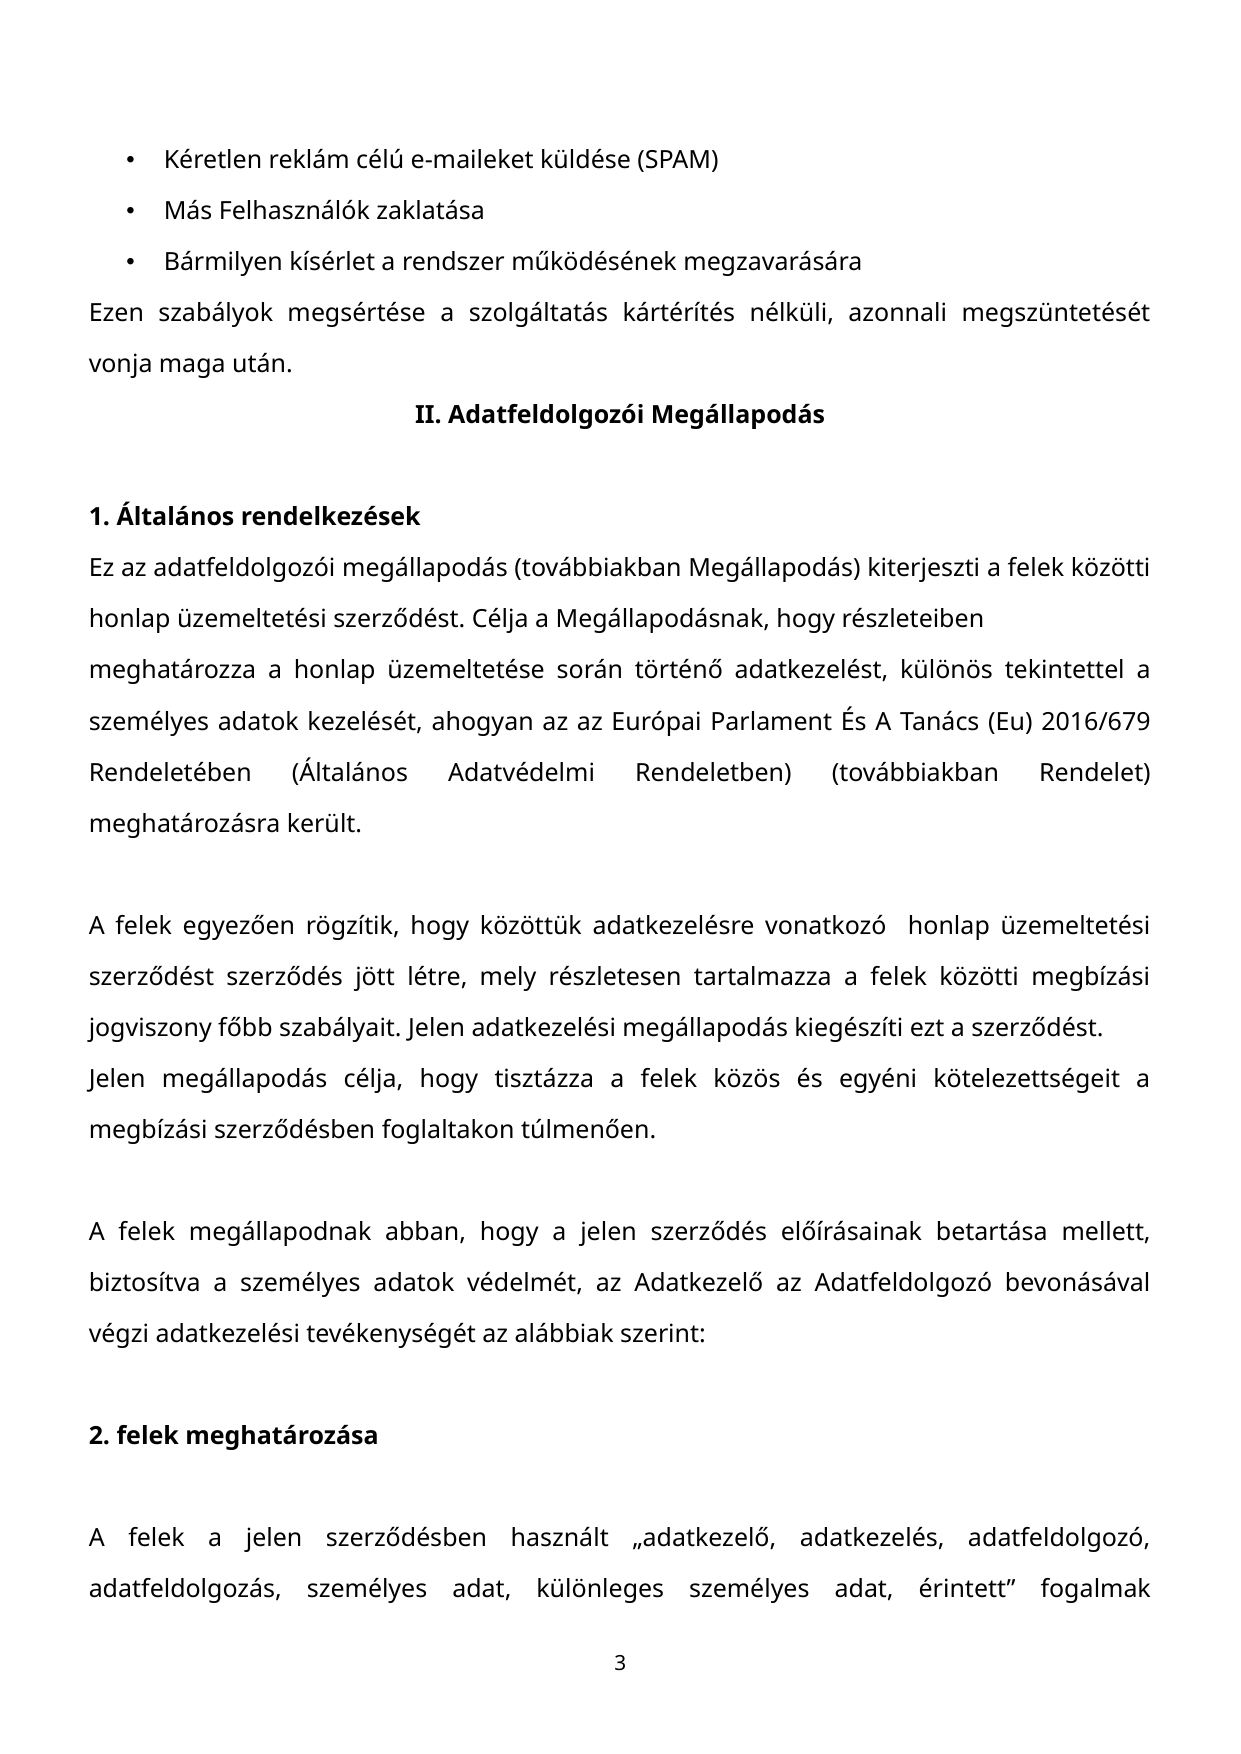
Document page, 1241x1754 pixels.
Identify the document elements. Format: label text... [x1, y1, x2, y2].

text Ez az adatfeldolgozói megállapodás (továbbiakban Megállapodás) kiterjeszti a felek közötti honlap üzemeltetési szerződést. Célja a Megállapodásnak, hogy részleteiben [88, 550, 1152, 635]
list Kéretlen reklám célú e-maileket küldése (SPAM) [126, 142, 1152, 176]
list Bármilyen kísérlet a rendszer működésének megzavarására [126, 244, 1152, 278]
text 2. felek meghatározása [88, 1418, 1152, 1452]
text 1. Általános rendelkezések [88, 499, 1152, 533]
text A felek egyezően rögzítik, hogy közöttük adatkezelésre vonatkozó honlap üzemeltetési szerződést szerződés jött létre, mely részletesen tartalmazza a felek közötti megbízási jogviszony főbb szabályait. Jelen adatkezelési megállapodás kiegészíti ezt a szerződést. [88, 907, 1152, 1043]
text meghatározza a honlap üzemeltetése során történő adatkezelést, különös tekintettel a személyes adatok kezelését, ahogyan az az Európai Parlament És A Tanács (Eu) 2016/679 Rendeletében (Általános Adatvédelmi Rendeletben) (továbbiakban Rendelet) meghatározásra került. [88, 652, 1152, 839]
text II. Adatfeldolgozói Megállapodás [88, 397, 1152, 431]
text A felek megállapodnak abban, hogy a jelen szerződés előírásainak betartása mellett, biztosítva a személyes adatok védelmét, az Adatkezelő az Adatfeldolgozó bevonásával végzi adatkezelési tevékenységét az alábbiak szerint: [88, 1214, 1152, 1350]
list Más Felhasználók zaklatása [126, 193, 1152, 227]
text Ezen szabályok megsértése a szolgáltatás kártérítés nélküli, azonnali megszüntetését vonja maga után. [88, 295, 1152, 380]
text Jelen megállapodás célja, hogy tisztázza a felek közös és egyéni kötelezettségeit a megbízási szerződésben foglaltakon túlmenően. [88, 1061, 1152, 1146]
text A felek a jelen szerződésben használt „adatkezelő, adatkezelés, adatfeldolgozó, adatfeldolgozás, személyes adat, különleges személyes adat, érintett” fogalmak [88, 1520, 1152, 1605]
